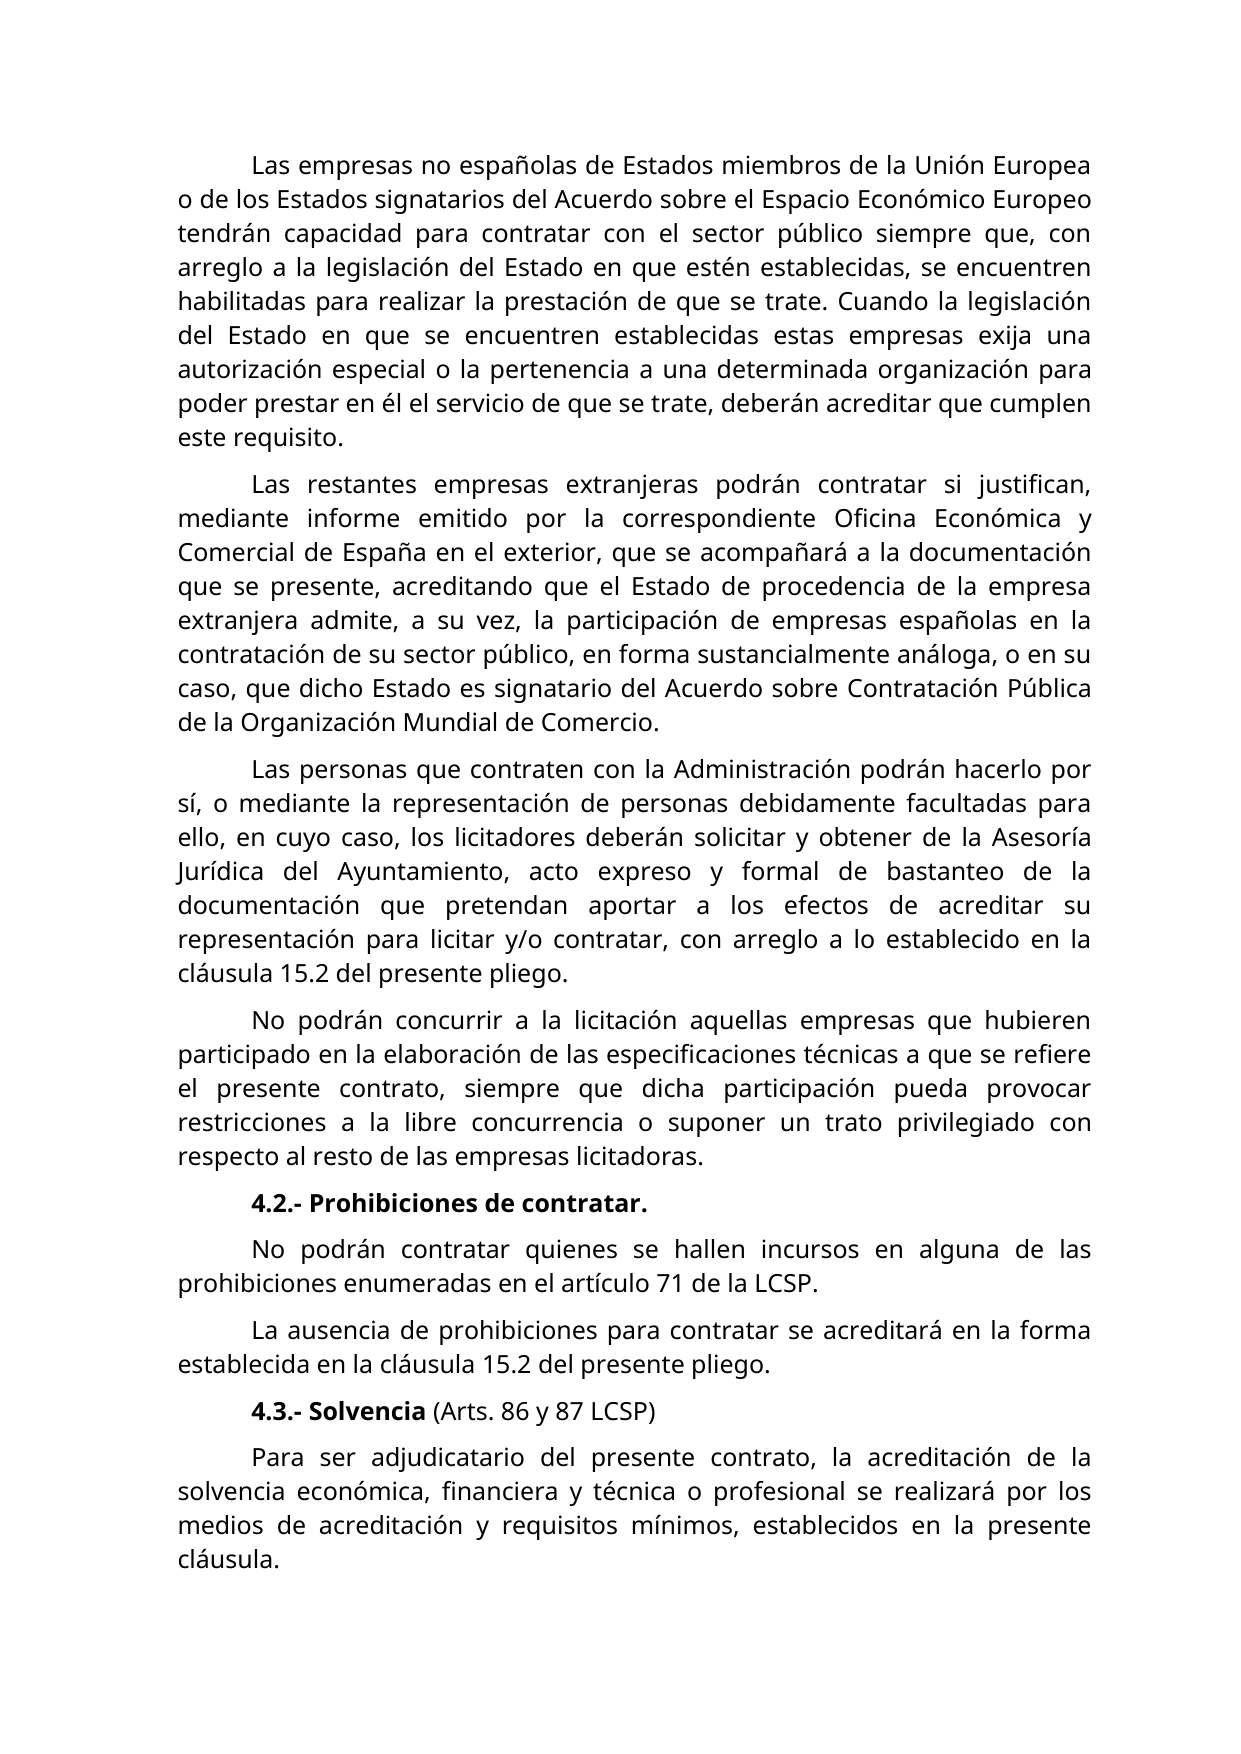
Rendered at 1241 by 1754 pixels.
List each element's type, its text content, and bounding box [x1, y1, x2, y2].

text La ausencia de prohibiciones para contratar se acreditará en la forma establecida en la cláusula 15.2 del presente pliego. [177, 1313, 1093, 1381]
text Para ser adjudicatario del presente contrato, la acreditación de la solvencia económica, financiera y técnica o profesional se realizará por los medios de acreditación y requisitos mínimos, establecidos en la presente cláusula. [177, 1440, 1093, 1576]
text No podrán contratar quienes se hallen incursos en alguna de las prohibiciones enumeradas en el artículo 71 de la LCSP. [177, 1232, 1093, 1300]
text 4.3.- Solvencia (Arts. 86 y 87 LCSP) [177, 1393, 1093, 1427]
text Las personas que contraten con la Administración podrán hacerlo por sí, o mediante la representación de personas debidamente facultadas para ello, en cuyo caso, los licitadores deberán solicitar y obtener de la Asesoría Jurídica del Ayuntamiento, acto expreso y formal de bastanteo de la documentación que pretendan aportar a los efectos de acreditar su representación para licitar y/o contratar, con arreglo a lo establecido en la cláusula 15.2 del presente pliego. [177, 752, 1093, 990]
text No podrán concurrir a la licitación aquellas empresas que hubieren participado en la elaboración de las especificaciones técnicas a que se refiere el presente contrato, siempre que dicha participación pueda provocar restricciones a la libre concurrencia o suponer un trato privilegiado con respecto al resto de las empresas licitadoras. [177, 1003, 1093, 1173]
text Las empresas no españolas de Estados miembros de la Unión Europea o de los Estados signatarios del Acuerdo sobre el Espacio Económico Europeo tendrán capacidad para contratar con el sector público siempre que, con arreglo a la legislación del Estado en que estén establecidas, se encuentren habilitadas para realizar la prestación de que se trate. Cuando la legislación del Estado en que se encuentren establecidas estas empresas exija una autorización especial o la pertenencia a una determinada organización para poder prestar en él el servicio de que se trate, deberán acreditar que cumplen este requisito. [177, 148, 1093, 454]
text Las restantes empresas extranjeras podrán contratar si justifican, mediante informe emitido por la correspondiente Oficina Económica y Comercial de España en el exterior, que se acompañará a la documentación que se presente, acreditando que el Estado de procedencia de la empresa extranjera admite, a su vez, la participación de empresas españolas en la contratación de su sector público, en forma sustancialmente análoga, o en su caso, que dicho Estado es signatario del Acuerdo sobre Contratación Pública de la Organización Mundial de Comercio. [177, 467, 1093, 739]
text 4.2.- Prohibiciones de contratar. [177, 1185, 1093, 1219]
